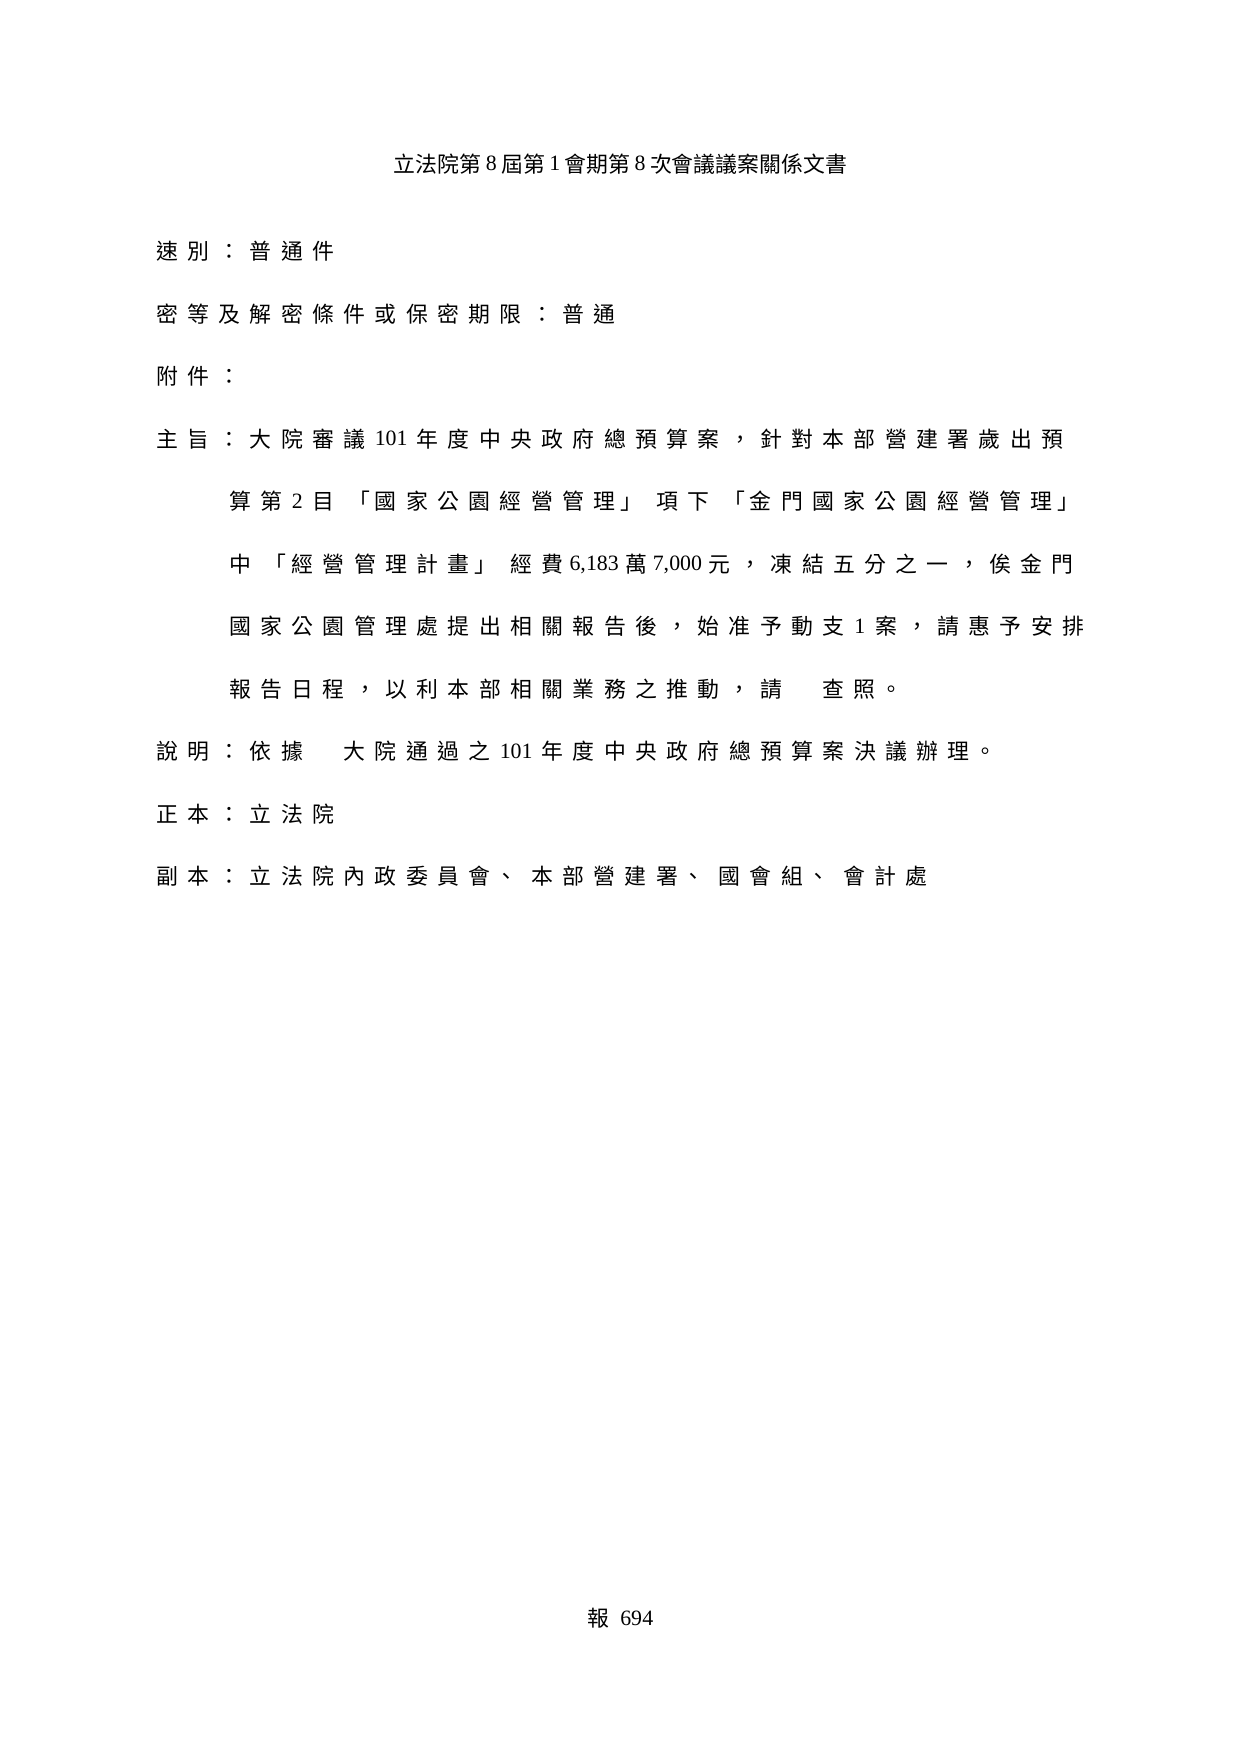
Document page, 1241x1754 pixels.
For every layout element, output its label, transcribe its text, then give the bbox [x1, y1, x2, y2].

text 附件： [151, 344, 1089, 406]
text 速別：普通件 [151, 219, 1089, 281]
text 密等及解密條件或保密期限：普通 [151, 281, 1089, 344]
text 副本：立法院內政委員會、本部營建署、國會組、會計處 [151, 844, 1089, 906]
text 正本：立法院 [151, 781, 1089, 844]
text 說明：依據 大院通過之101年度中央政府總預算案決議辦理。 [151, 719, 1089, 781]
text 主旨：大院審議101年度中央政府總預算案，針對本部營建署歲出預算第2目「國家公園經營管理」項下「金門國家公園經營管理」中「經營管理計畫」經費6,183萬7,000元，凍結五分之一，俟金門國家公園管理處提出相關報告後，始准予動支1案，請惠予安排報告日程，以利本部相關業務之推動，請 查照。 [151, 406, 1089, 719]
